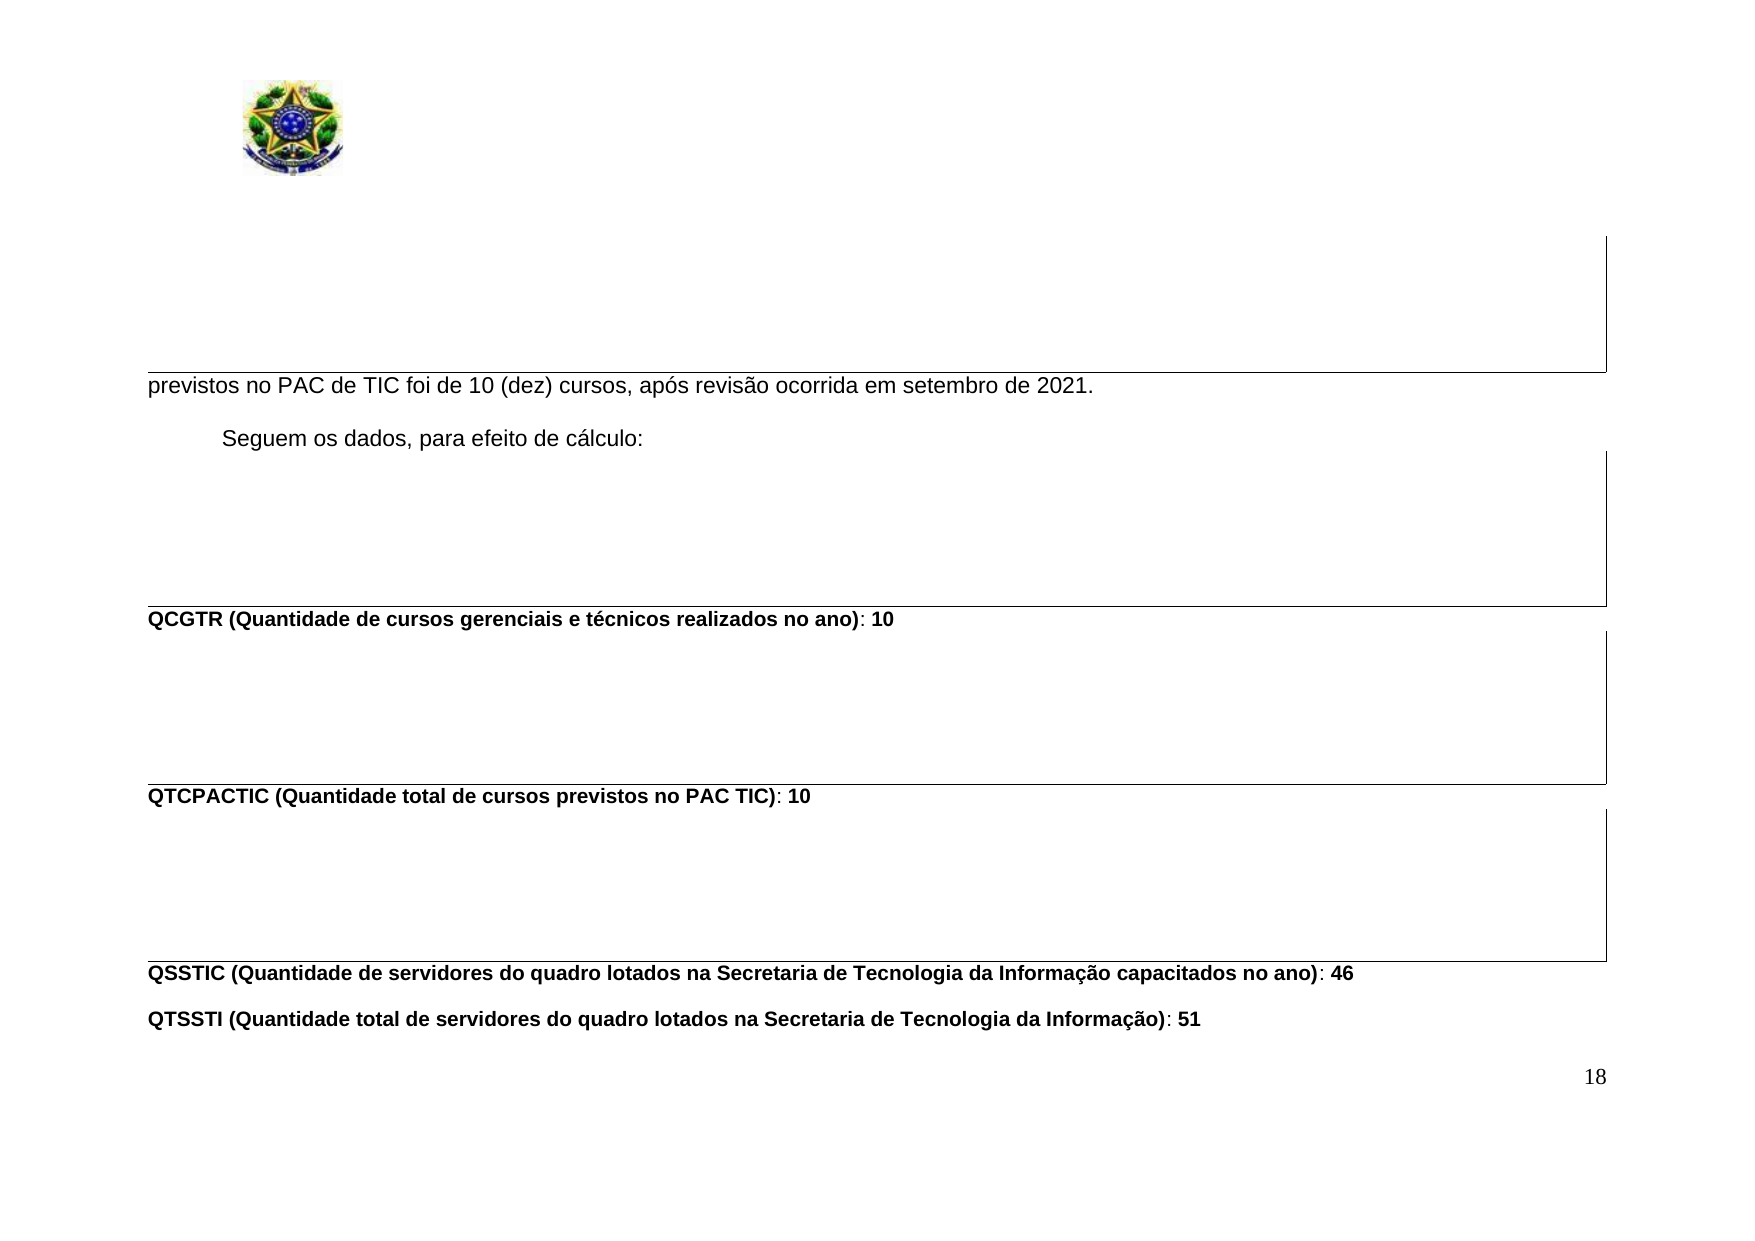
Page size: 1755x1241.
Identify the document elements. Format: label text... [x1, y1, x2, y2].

text QSSTIC (Quantidade de servidores do quadro lotados na Secretaria de Tecnologia da Informação capacitados no ano): 46 [148, 962, 1594, 985]
text QTSSTI (Quantidade total de servidores do quadro lotados na Secretaria de Tecnologia da Informação): 51 [148, 1007, 1594, 1031]
text QTCPACTIC (Quantidade total de cursos previstos no PAC TIC): 10 [148, 784, 1606, 808]
text previstos no PAC de TIC foi de 10 (dez) cursos, após revisão ocorrida em setembro de 2021. [148, 372, 1594, 398]
text QCGTR (Quantidade de cursos gerenciais e técnicos realizados no ano): 10 [148, 607, 1606, 631]
text Seguem os dados, para efeito de cálculo: [148, 425, 1606, 451]
